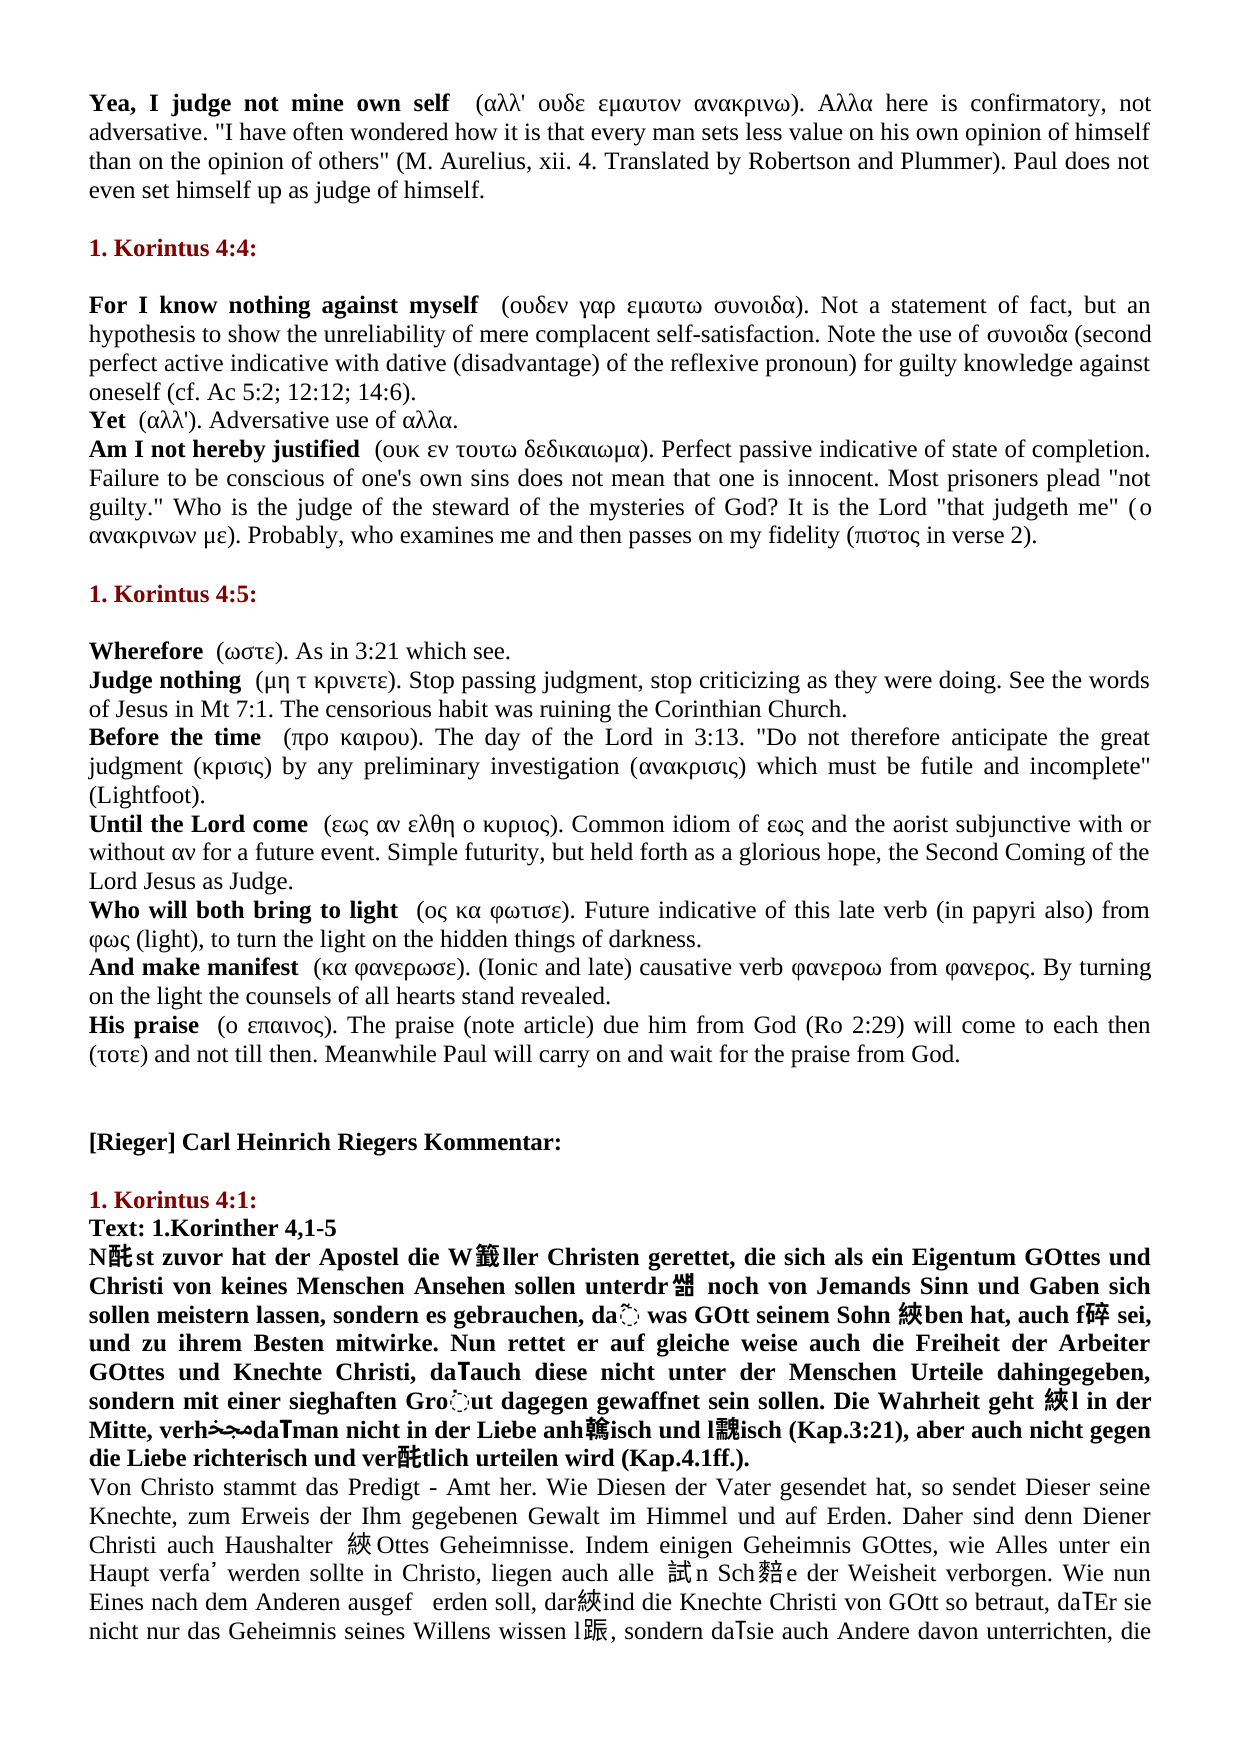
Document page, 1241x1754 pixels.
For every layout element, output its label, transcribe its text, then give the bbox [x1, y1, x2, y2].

text N䣨st zuvor hat der Apostel die W籖ller Christen gerettet, die sich als ein Eigentum GOttes und Christi von keines Menschen Ansehen sollen unterdr썖 noch von Jemands Sinn und Gaben sich sollen meistern lassen, sondern es gebrauchen, da߬ was GOtt seinem Sohn 綊ben hat, auch f碎 sei, und zu ihrem Besten mitwirke. Nun rettet er auf gleiche weise auch die Freiheit der Arbeiter GOttes und Knechte Christi, daߠauch diese nicht unter der Menschen Urteile dahingegeben, sondern mit einer sieghaften Gro߭ut dagegen gewaffnet sein sollen. Die Wahrheit geht 綊l in der Mitte, verhﶒdaߠman nicht in der Liebe anh䮧isch und l䰰isch (Kap.3:21), aber auch nicht gegen die Liebe richterisch und ver䣨tlich urteilen wird (Kap.4.1ff.). [88, 1242, 1152, 1472]
text 1. Korintus 4:5: [88, 579, 1152, 607]
text Who will both bring to light (ος κα φωτισε). Future indicative of this late verb (in papyri also) from φως (light), to turn the light on the hidden things of darkness. [88, 895, 1152, 952]
text 1. Korintus 4:4: [88, 233, 1152, 262]
text Yet (αλλ'). Adversative use of αλλα. [88, 406, 1152, 434]
text Wherefore (ωστε). As in 3:21 which see. [88, 636, 1152, 665]
text Text: 1.Korinther 4,1-5 [88, 1213, 1152, 1242]
text Von Christo stammt das Predigt - Amt her. Wie Diesen der Vater gesendet hat, so sendet Dieser seine Knechte, zum Erweis der Ihm gegebenen Gewalt im Himmel und auf Erden. Daher sind denn Diener Christi auch Haushalter 綊Ottes Geheimnisse. Indem einigen Geheimnis GOttes, wie Alles unter ein Haupt verfaߴ werden sollte in Christo, liegen auch alle 試n Sch䴺e der Weisheit verborgen. Wie nun Eines nach dem Anderen ausgef઒erden soll, dar綊ind die Knechte Christi von GOtt so betraut, daߠEr sie nicht nur das Geheimnis seines Willens wissen l䟴, sondern daߠsie auch Andere davon unterrichten, die [88, 1472, 1152, 1645]
text Yea, I judge not mine own self (αλλ' ουδε εμαυτον ανακρινω). Αλλα here is confirmatory, not adversative. "I have often wondered how it is that every man sets less value on his own opinion of himself than on the opinion of others" (M. Aurelius, xii. 4. Translated by Robertson and Plummer). Paul does not even set himself up as judge of himself. [88, 88, 1152, 203]
text His praise (ο επαινος). The praise (note article) due him from God (Ro 2:29) will come to each then (τοτε) and not till then. Meanwhile Paul will carry on and wait for the praise from God. [88, 1010, 1152, 1067]
text 1. Korintus 4:1: [88, 1185, 1152, 1213]
text Am I not hereby justified (ουκ εν τουτω δεδικαιωμα). Perfect passive indicative of state of completion. Failure to be conscious of one's own sins does not mean that one is innocent. Most prisoners plead "not guilty." Who is the judge of the steward of the mysteries of God? It is the Lord "that judgeth me" (ο ανακρινων με). Probably, who examines me and then passes on my fidelity (πιστος in verse 2). [88, 434, 1152, 549]
text For I know nothing against myself (ουδεν γαρ εμαυτω συνοιδα). Not a statement of fact, but an hypothesis to show the unreliability of mere complacent self-satisfaction. Note the use of συνοιδα (second perfect active indicative with dative (disadvantage) of the reflexive pronoun) for guilty knowledge against oneself (cf. Ac 5:2; 12:12; 14:6). [88, 291, 1152, 406]
text Judge nothing (μη τ κρινετε). Stop passing judgment, stop criticizing as they were doing. See the words of Jesus in Mt 7:1. The censorious habit was ruining the Corinthian Church. [88, 665, 1152, 722]
text And make manifest (κα φανερωσε). (Ionic and late) causative verb φανεροω from φανερος. By turning on the light the counsels of all hearts stand revealed. [88, 952, 1152, 1010]
text Before the time (προ καιρου). The day of the Lord in 3:13. "Do not therefore anticipate the great judgment (κρισις) by any preliminary investigation (ανακρισις) which must be futile and incomplete" (Lightfoot). [88, 722, 1152, 809]
text [Rieger] Carl Heinrich Riegers Kommentar: [88, 1127, 1152, 1155]
text Until the Lord come (εως αν ελθη ο κυριος). Common idiom of εως and the aorist subjunctive with or without αν for a future event. Simple futurity, but held forth as a glorious hope, the Second Coming of the Lord Jesus as Judge. [88, 809, 1152, 895]
